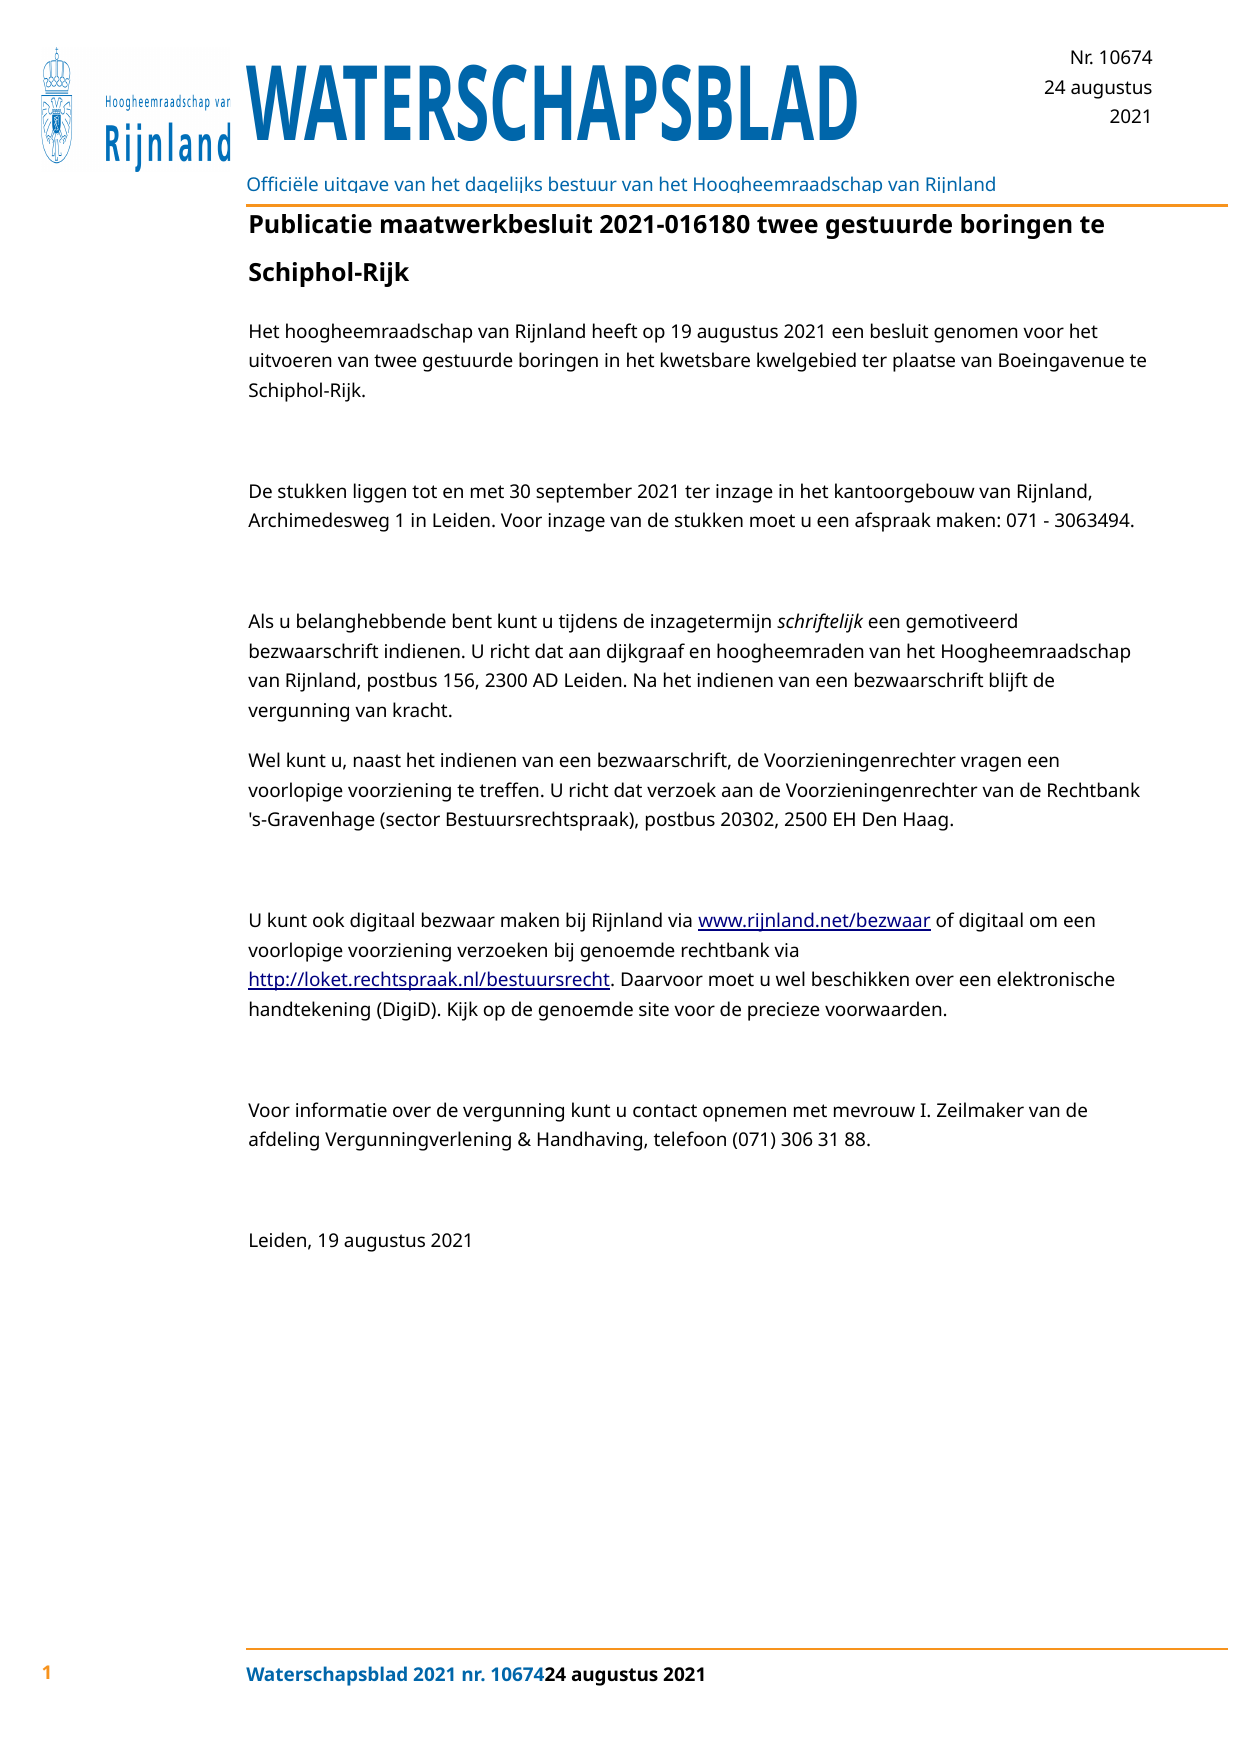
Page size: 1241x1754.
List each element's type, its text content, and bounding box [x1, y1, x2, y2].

picture [41, 47, 231, 172]
text Wel kunt u, naast het indienen van een bezwaarschrift, de Voorzieningenrechter vragen een voorlopige voorziening te treffen. U richt dat verzoek aan de Voorzieningenrechter van de Rechtbank 's-Gravenhage (sector Bestuursrechtspraak), postbus 20302, 2500 EH Den Haag. [248, 747, 1152, 832]
text Het hoogheemraadschap van Rijnland heeft op 19 augustus 2021 een besluit genomen voor het uitvoeren van twee gestuurde boringen in het kwetsbare kwelgebied ter plaatse van Boeingavenue te Schiphol-Rijk. [248, 318, 1152, 403]
text Voor informatie over de vergunning kunt u contact opnemen met mevrouw I. Zeilmaker van de afdeling Vergunningverlening & Handhaving, telefoon (071) 306 31 88. [248, 1097, 1152, 1152]
text Als u belanghebbende bent kunt u tijdens de inzagetermijn schriftelijk een gemotiveerd bezwaarschrift indienen. U richt dat aan dijkgraaf en hoogheemraden van het Hoogheemraadschap van Rijnland, postbus 156, 2300 AD Leiden. Na het indienen van een bezwaarschrift blijft de vergunning van kracht. [248, 608, 1152, 723]
text U kunt ook digitaal bezwaar maken bij Rijnland via www.rijnland.net/bezwaar of digitaal om een voorlopige voorziening verzoeken bij genoemde rechtbank via http://loket.rechtspraak.nl/bestuursrecht. Daarvoor moet u wel beschikken over een elektronische handtekening (DigiD). Kijk op de genoemde site voor de precieze voorwaarden. [248, 907, 1152, 1022]
text Leiden, 19 augustus 2021 [248, 1227, 1152, 1253]
text De stukken liggen tot en met 30 september 2021 ter inzage in het kantoorgebouw van Rijnland, Archimedesweg 1 in Leiden. Voor inzage van de stukken moet u een afspraak maken: 071 - 3063494. [248, 478, 1152, 533]
text Publicatie maatwerkbesluit 2021-016180 twee gestuurde boringen te Schiphol-Rijk [248, 207, 1152, 288]
